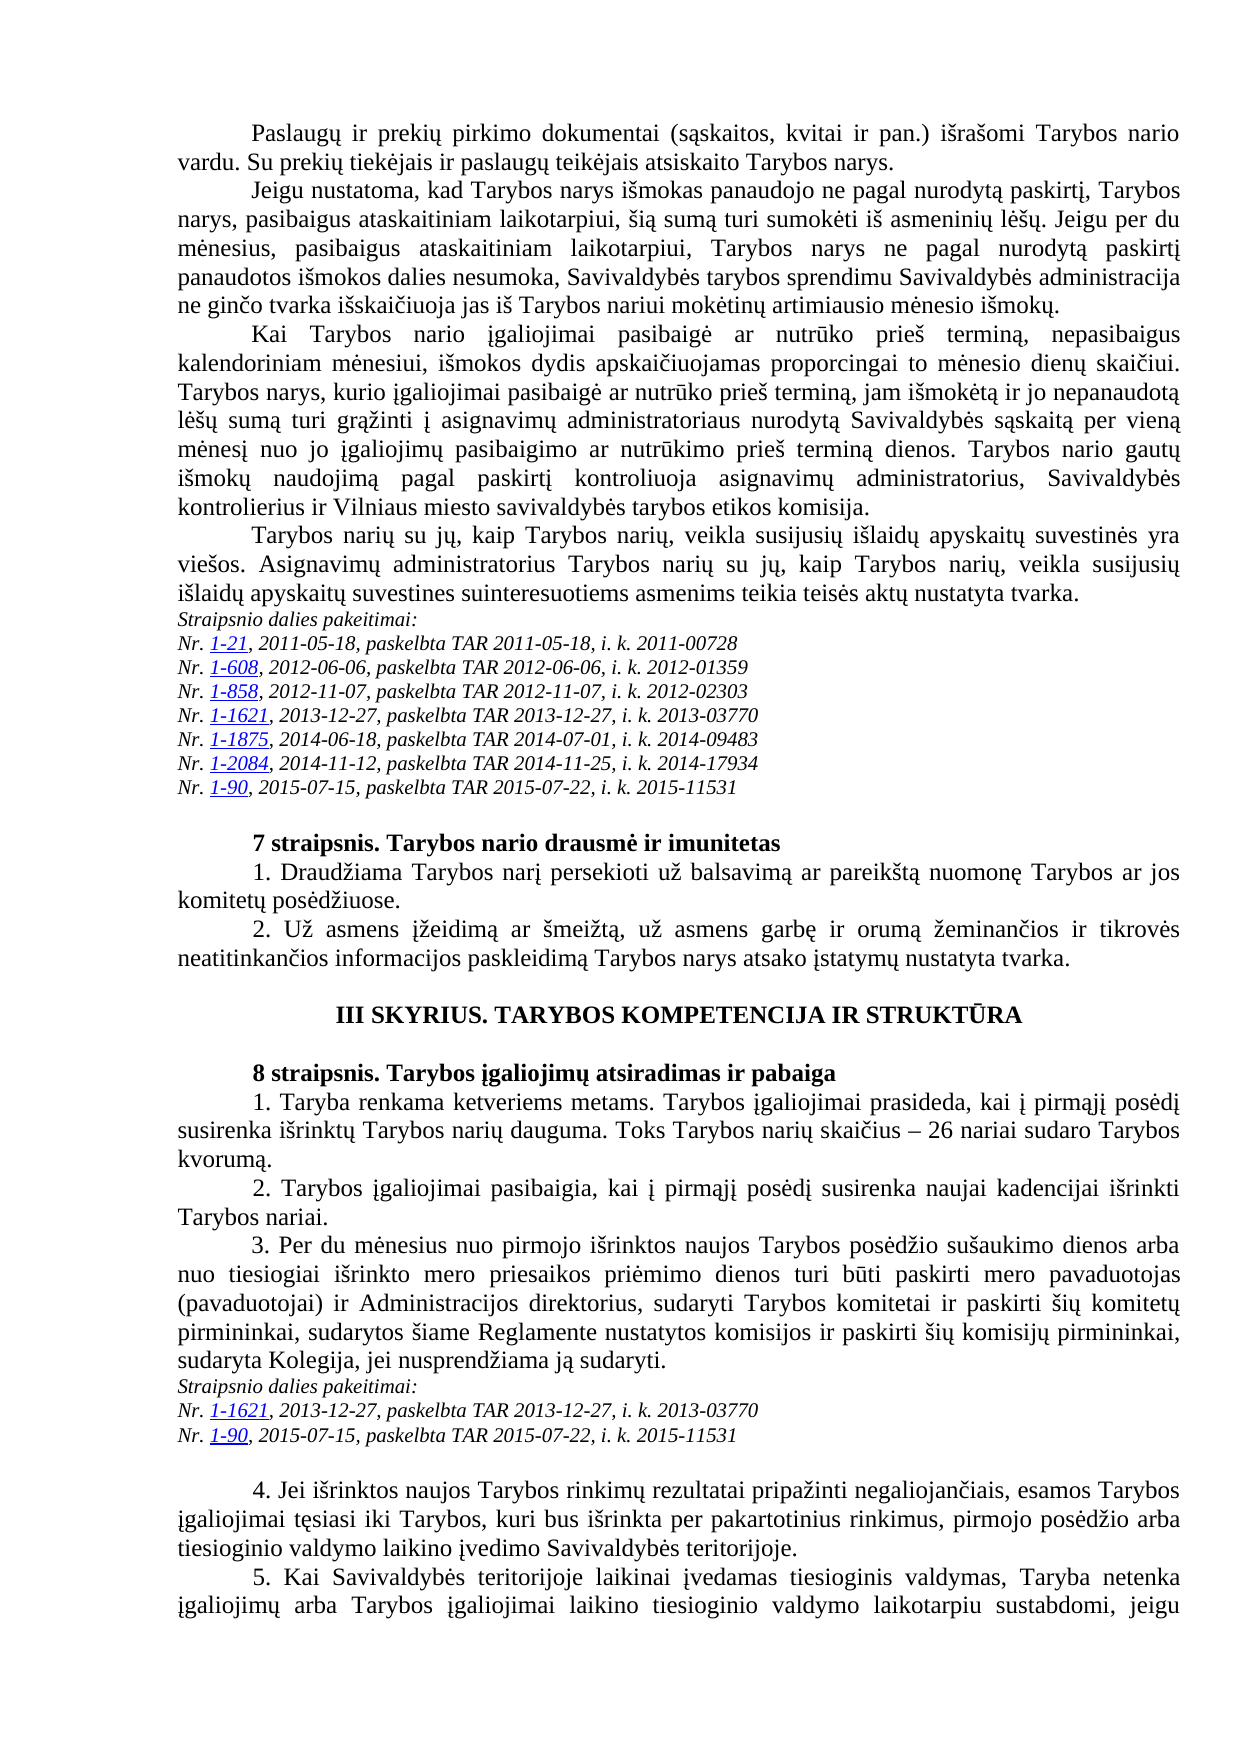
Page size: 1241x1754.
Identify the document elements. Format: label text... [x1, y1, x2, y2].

text 2. Tarybos įgaliojimai pasibaigia, kai į pirmąjį posėdį susirenka naujai kadencijai išrinkti Tarybos nariai. [177, 1173, 1181, 1231]
text Nr. 1-21, 2011-05-18, paskelbta TAR 2011-05-18, i. k. 2011-00728 [177, 631, 1181, 655]
text 8 straipsnis. Tarybos įgaliojimų atsiradimas ir pabaiga [177, 1058, 1181, 1087]
text Nr. 1-90, 2015-07-15, paskelbta TAR 2015-07-22, i. k. 2015-11531 [177, 775, 1181, 799]
text Kai Tarybos nario įgaliojimai pasibaigė ar nutrūko prieš terminą, nepasibaigus kalendoriniam mėnesiui, išmokos dydis apskaičiuojamas proporcingai to mėnesio dienų skaičiui. Tarybos narys, kurio įgaliojimai pasibaigė ar nutrūko prieš terminą, jam išmokėtą ir jo nepanaudotą lėšų sumą turi grąžinti į asignavimų administratoriaus nurodytą Savivaldybės sąskaitą per vieną mėnesį nuo jo įgaliojimų pasibaigimo ar nutrūkimo prieš terminą dienos. Tarybos nario gautų išmokų naudojimą pagal paskirtį kontroliuoja asignavimų administratorius, Savivaldybės kontrolierius ir Vilniaus miesto savivaldybės tarybos etikos komisija. [177, 319, 1181, 521]
text Nr. 1-2084, 2014-11-12, paskelbta TAR 2014-11-25, i. k. 2014-17934 [177, 751, 1181, 775]
text Tarybos narių su jų, kaip Tarybos narių, veikla susijusių išlaidų apyskaitų suvestinės yra viešos. Asignavimų administratorius Tarybos narių su jų, kaip Tarybos narių, veikla susijusių išlaidų apyskaitų suvestines suinteresuotiems asmenims teikia teisės aktų nustatyta tvarka. [177, 521, 1181, 607]
text 2. Už asmens įžeidimą ar šmeižtą, už asmens garbę ir orumą žeminančios ir tikrovės neatitinkančios informacijos paskleidimą Tarybos narys atsako įstatymų nustatyta tvarka. [177, 914, 1181, 972]
text Straipsnio dalies pakeitimai: [177, 607, 1181, 631]
text 1. Taryba renkama ketveriems metams. Tarybos įgaliojimai prasideda, kai į pirmąjį posėdį susirenka išrinktų Tarybos narių dauguma. Toks Tarybos narių skaičius – 26 nariai sudaro Tarybos kvorumą. [177, 1087, 1181, 1173]
text III SKYRIUS. TARYBOS KOMPETENCIJA IR STRUKTŪRA [177, 1001, 1181, 1029]
text Nr. 1-90, 2015-07-15, paskelbta TAR 2015-07-22, i. k. 2015-11531 [177, 1422, 1181, 1447]
text Nr. 1-858, 2012-11-07, paskelbta TAR 2012-11-07, i. k. 2012-02303 [177, 679, 1181, 703]
text 5. Kai Savivaldybės teritorijoje laikinai įvedamas tiesioginis valdymas, Taryba netenka įgaliojimų arba Tarybos įgaliojimai laikino tiesioginio valdymo laikotarpiu sustabdomi, jeigu [177, 1562, 1181, 1619]
text Nr. 1-608, 2012-06-06, paskelbta TAR 2012-06-06, i. k. 2012-01359 [177, 655, 1181, 679]
text Paslaugų ir prekių pirkimo dokumentai (sąskaitos, kvitai ir pan.) išrašomi Tarybos nario vardu. Su prekių tiekėjais ir paslaugų teikėjais atsiskaito Tarybos narys. [177, 118, 1181, 176]
text 3. Per du mėnesius nuo pirmojo išrinktos naujos Tarybos posėdžio sušaukimo dienos arba nuo tiesiogiai išrinkto mero priesaikos priėmimo dienos turi būti paskirti mero pavaduotojas (pavaduotojai) ir Administracijos direktorius, sudaryti Tarybos komitetai ir paskirti šių komitetų pirmininkai, sudarytos šiame Reglamente nustatytos komisijos ir paskirti šių komisijų pirmininkai, sudaryta Kolegija, jei nusprendžiama ją sudaryti. [177, 1231, 1181, 1374]
text Nr. 1-1621, 2013-12-27, paskelbta TAR 2013-12-27, i. k. 2013-03770 [177, 1398, 1181, 1422]
text Straipsnio dalies pakeitimai: [177, 1374, 1181, 1398]
text Jeigu nustatoma, kad Tarybos narys išmokas panaudojo ne pagal nurodytą paskirtį, Tarybos narys, pasibaigus ataskaitiniam laikotarpiui, šią sumą turi sumokėti iš asmeninių lėšų. Jeigu per du mėnesius, pasibaigus ataskaitiniam laikotarpiui, Tarybos narys ne pagal nurodytą paskirtį panaudotos išmokos dalies nesumoka, Savivaldybės tarybos sprendimu Savivaldybės administracija ne ginčo tvarka išskaičiuoja jas iš Tarybos nariui mokėtinų artimiausio mėnesio išmokų. [177, 176, 1181, 319]
text Nr. 1-1875, 2014-06-18, paskelbta TAR 2014-07-01, i. k. 2014-09483 [177, 727, 1181, 751]
text 1. Draudžiama Tarybos narį persekioti už balsavimą ar pareikštą nuomonę Tarybos ar jos komitetų posėdžiuose. [177, 857, 1181, 914]
text Nr. 1-1621, 2013-12-27, paskelbta TAR 2013-12-27, i. k. 2013-03770 [177, 703, 1181, 727]
text 4. Jei išrinktos naujos Tarybos rinkimų rezultatai pripažinti negaliojančiais, esamos Tarybos įgaliojimai tęsiasi iki Tarybos, kuri bus išrinkta per pakartotinius rinkimus, pirmojo posėdžio arba tiesioginio valdymo laikino įvedimo Savivaldybės teritorijoje. [177, 1475, 1181, 1562]
text 7 straipsnis. Tarybos nario drausmė ir imunitetas [177, 828, 1181, 857]
